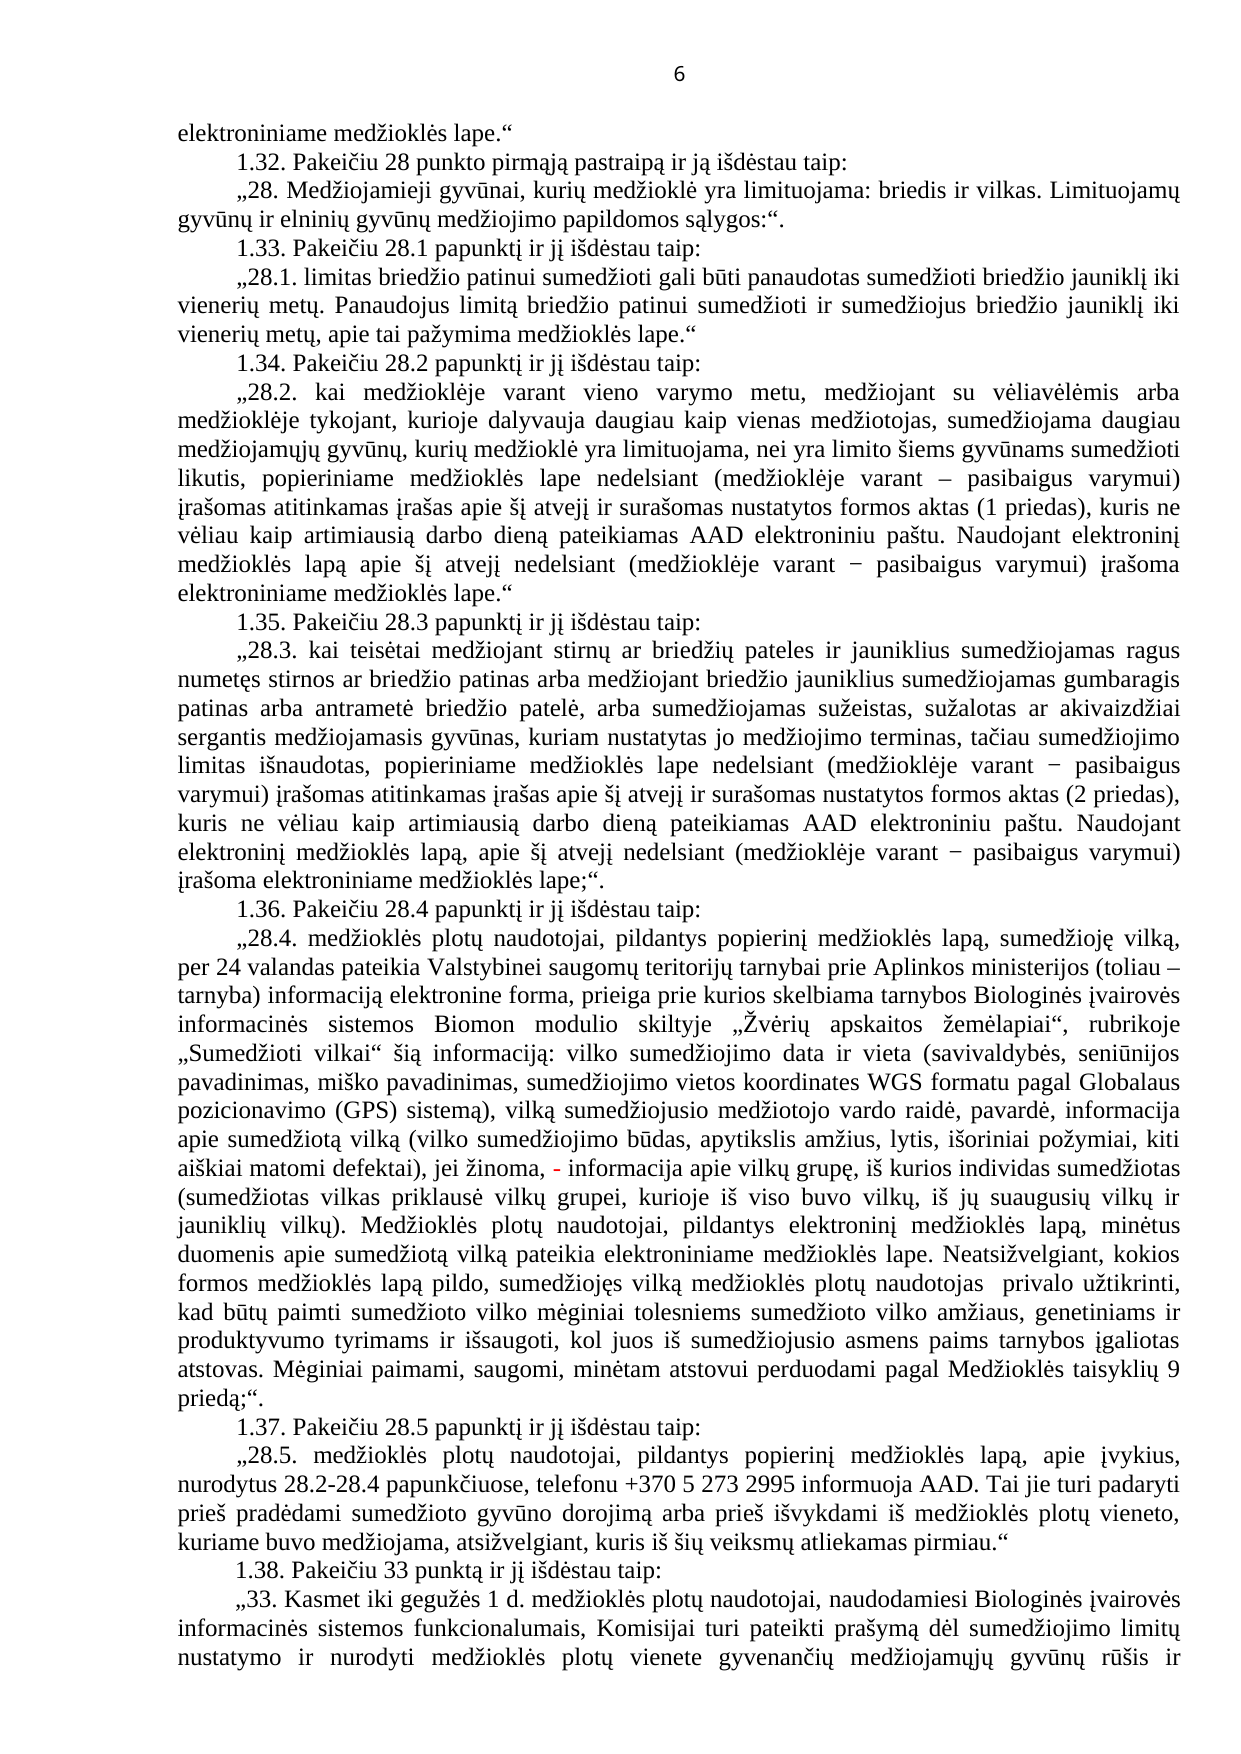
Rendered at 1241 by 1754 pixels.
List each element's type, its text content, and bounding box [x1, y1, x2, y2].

text 1.36. Pakeičiu 28.4 papunktį ir jį išdėstau taip: [177, 894, 1181, 923]
text „28.2. kai medžioklėje varant vieno varymo metu, medžiojant su vėliavėlėmis arba medžioklėje tykojant, kurioje dalyvauja daugiau kaip vienas medžiotojas, sumedžiojama daugiau medžiojamųjų gyvūnų, kurių medžioklė yra limituojama, nei yra limito šiems gyvūnams sumedžioti likutis, popieriniame medžioklės lape nedelsiant (medžioklėje varant – pasibaigus varymui) įrašomas atitinkamas įrašas apie šį atvejį ir surašomas nustatytos formos aktas (1 priedas), kuris ne vėliau kaip artimiausią darbo dieną pateikiamas AAD elektroniniu paštu. Naudojant elektroninį medžioklės lapą apie šį atvejį nedelsiant (medžioklėje varant − pasibaigus varymui) įrašoma elektroniniame medžioklės lape.“ [177, 377, 1181, 607]
text 1.35. Pakeičiu 28.3 papunktį ir jį išdėstau taip: [177, 607, 1181, 636]
text „28.4. medžioklės plotų naudotojai, pildantys popierinį medžioklės lapą, sumedžioję vilką, per 24 valandas pateikia Valstybinei saugomų teritorijų tarnybai prie Aplinkos ministerijos (toliau – tarnyba) informaciją elektronine forma, prieiga prie kurios skelbiama tarnybos Biologinės įvairovės informacinės sistemos Biomon modulio skiltyje „Žvėrių apskaitos žemėlapiai“, rubrikoje „Sumedžioti vilkai“ šią informaciją: vilko sumedžiojimo data ir vieta (savivaldybės, seniūnijos pavadinimas, miško pavadinimas, sumedžiojimo vietos koordinates WGS formatu pagal Globalaus pozicionavimo (GPS) sistemą), vilką sumedžiojusio medžiotojo vardo raidė, pavardė, informacija apie sumedžiotą vilką (vilko sumedžiojimo būdas, apytikslis amžius, lytis, išoriniai požymiai, kiti aiškiai matomi defektai), jei žinoma, - informacija apie vilkų grupę, iš kurios individas sumedžiotas (sumedžiotas vilkas priklausė vilkų grupei, kurioje iš viso buvo vilkų, iš jų suaugusių vilkų ir jauniklių vilkų). Medžioklės plotų naudotojai, pildantys elektroninį medžioklės lapą, minėtus duomenis apie sumedžiotą vilką pateikia elektroniniame medžioklės lape. Neatsižvelgiant, kokios formos medžioklės lapą pildo, sumedžiojęs vilką medžioklės plotų naudotojas privalo užtikrinti, kad būtų paimti sumedžioto vilko mėginiai tolesniems sumedžioto vilko amžiaus, genetiniams ir produktyvumo tyrimams ir išsaugoti, kol juos iš sumedžiojusio asmens paims tarnybos įgaliotas atstovas. Mėginiai paimami, saugomi, minėtam atstovui perduodami pagal Medžioklės taisyklių 9 priedą;“. [177, 923, 1181, 1412]
text 1.34. Pakeičiu 28.2 papunktį ir jį išdėstau taip: [177, 348, 1181, 377]
text „28.1. limitas briedžio patinui sumedžioti gali būti panaudotas sumedžioti briedžio jauniklį iki vienerių metų. Panaudojus limitą briedžio patinui sumedžioti ir sumedžiojus briedžio jauniklį iki vienerių metų, apie tai pažymima medžioklės lape.“ [177, 262, 1181, 348]
text „28.3. kai teisėtai medžiojant stirnų ar briedžių pateles ir jauniklius sumedžiojamas ragus numetęs stirnos ar briedžio patinas arba medžiojant briedžio jauniklius sumedžiojamas gumbaragis patinas arba antrametė briedžio patelė, arba sumedžiojamas sužeistas, sužalotas ar akivaizdžiai sergantis medžiojamasis gyvūnas, kuriam nustatytas jo medžiojimo terminas, tačiau sumedžiojimo limitas išnaudotas, popieriniame medžioklės lape nedelsiant (medžioklėje varant − pasibaigus varymui) įrašomas atitinkamas įrašas apie šį atvejį ir surašomas nustatytos formos aktas (2 priedas), kuris ne vėliau kaip artimiausią darbo dieną pateikiamas AAD elektroniniu paštu. Naudojant elektroninį medžioklės lapą, apie šį atvejį nedelsiant (medžioklėje varant − pasibaigus varymui) įrašoma elektroniniame medžioklės lape;“. [177, 636, 1181, 894]
text „28.5. medžioklės plotų naudotojai, pildantys popierinį medžioklės lapą, apie įvykius, nurodytus 28.2-28.4 papunkčiuose, telefonu +370 5 273 2995 informuoja AAD. Tai jie turi padaryti prieš pradėdami sumedžioto gyvūno dorojimą arba prieš išvykdami iš medžioklės plotų vieneto, kuriame buvo medžiojama, atsižvelgiant, kuris iš šių veiksmų atliekamas pirmiau.“ [177, 1441, 1181, 1556]
text 1.33. Pakeičiu 28.1 papunktį ir jį išdėstau taip: [177, 233, 1181, 262]
text „28. Medžiojamieji gyvūnai, kurių medžioklė yra limituojama: briedis ir vilkas. Limituojamų gyvūnų ir elninių gyvūnų medžiojimo papildomos sąlygos:“. [177, 176, 1181, 233]
text 1.37. Pakeičiu 28.5 papunktį ir jį išdėstau taip: [177, 1412, 1181, 1441]
text „33. Kasmet iki gegužės 1 d. medžioklės plotų naudotojai, naudodamiesi Biologinės įvairovės informacinės sistemos funkcionalumais, Komisijai turi pateikti prašymą dėl sumedžiojimo limitų nustatymo ir nurodyti medžioklės plotų vienete gyvenančių medžiojamųjų gyvūnų rūšis ir [177, 1584, 1181, 1671]
text 1.32. Pakeičiu 28 punkto pirmąją pastraipą ir ją išdėstau taip: [177, 147, 1181, 176]
text elektroniniame medžioklės lape.“ [177, 118, 1181, 147]
text 1.38. Pakeičiu 33 punktą ir jį išdėstau taip: [177, 1556, 1181, 1584]
